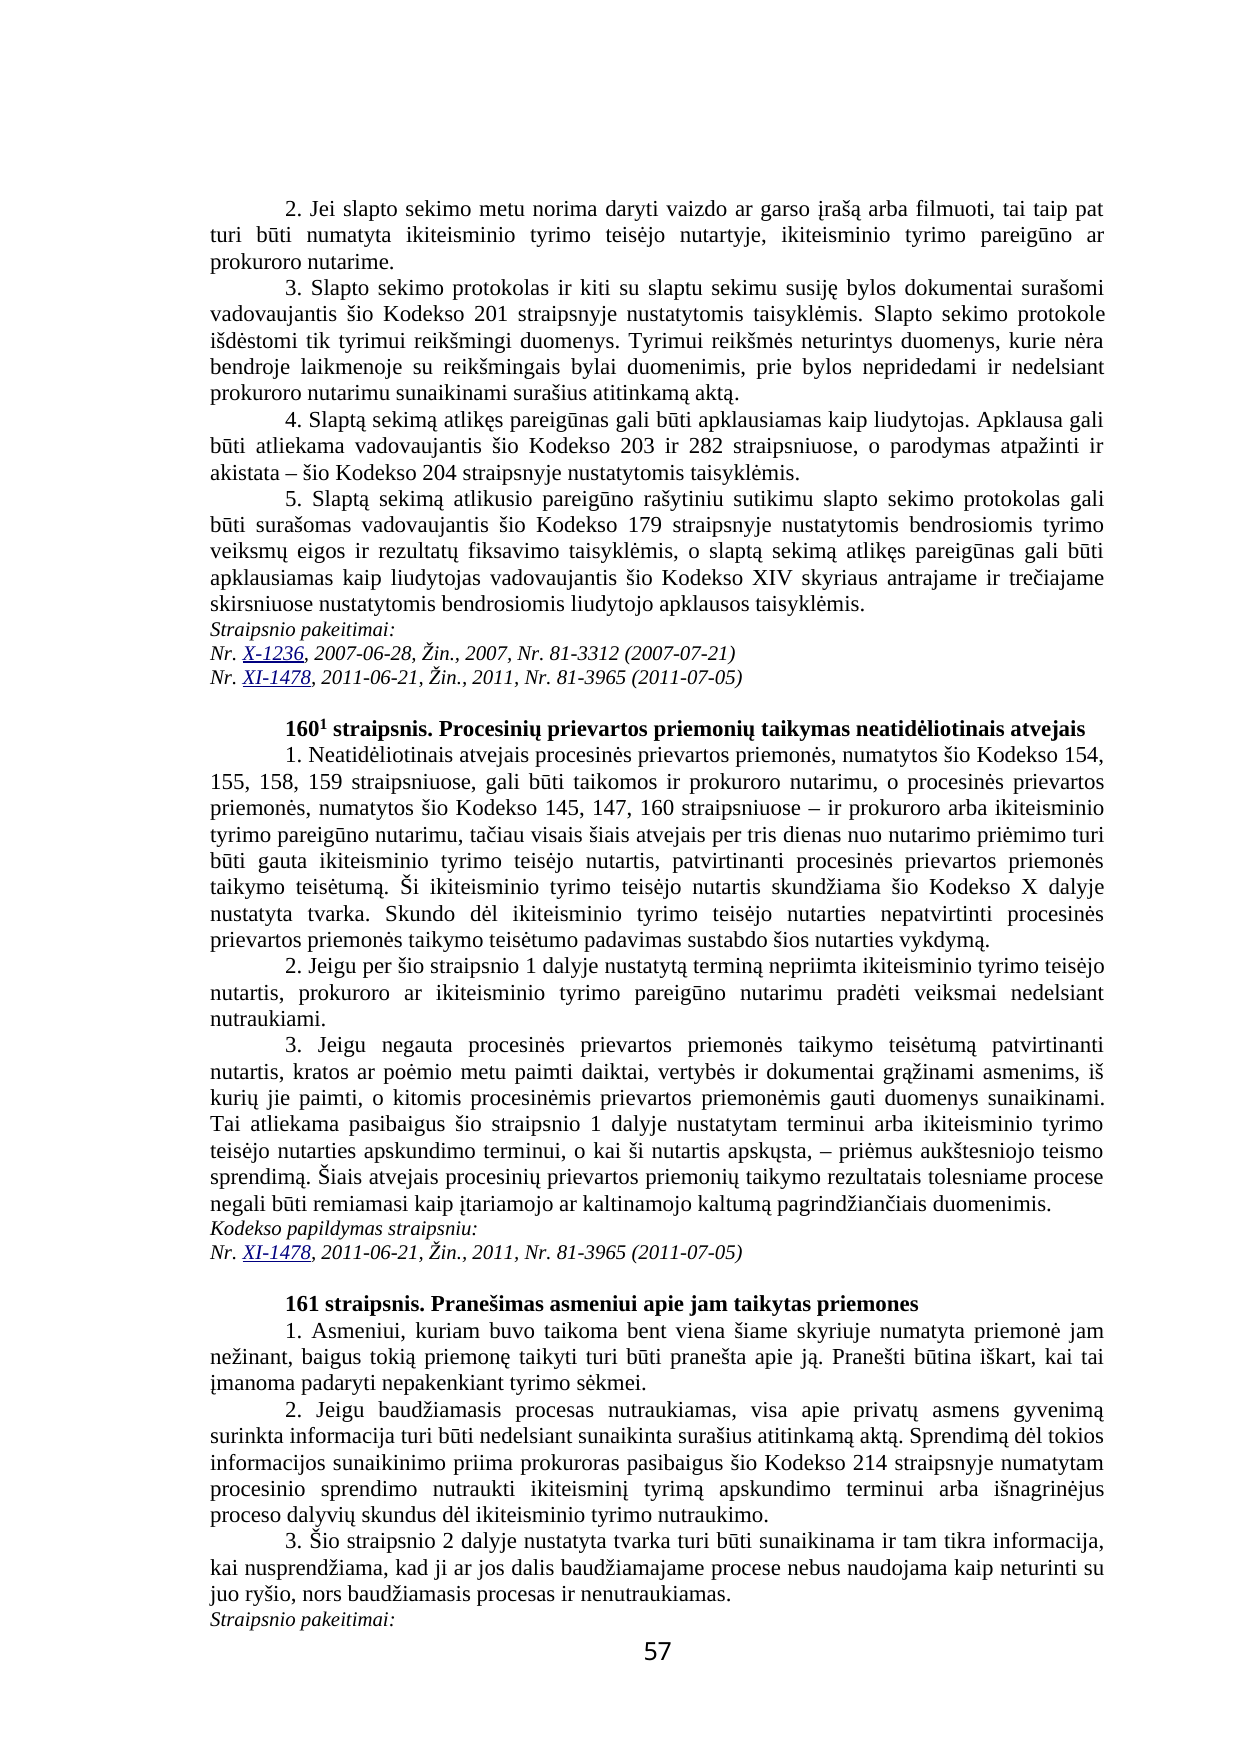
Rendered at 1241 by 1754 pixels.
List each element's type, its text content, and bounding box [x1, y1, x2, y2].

text 2. Jeigu baudžiamasis procesas nutraukiamas, visa apie privatų asmens gyvenimą surinkta informacija turi būti nedelsiant sunaikinta surašius atitinkamą aktą. Sprendimą dėl tokios informacijos sunaikinimo priima prokuroras pasibaigus šio Kodekso 214 straipsnyje numatytam procesinio sprendimo nutraukti ikiteisminį tyrimą apskundimo terminui arba išnagrinėjus proceso dalyvių skundus dėl ikiteisminio tyrimo nutraukimo. [210, 1396, 1106, 1528]
text 5. Slaptą sekimą atlikusio pareigūno rašytiniu sutikimu slapto sekimo protokolas gali būti surašomas vadovaujantis šio Kodekso 179 straipsnyje nustatytomis bendrosiomis tyrimo veiksmų eigos ir rezultatų fiksavimo taisyklėmis, o slaptą sekimą atlikęs pareigūnas gali būti apklausiamas kaip liudytojas vadovaujantis šio Kodekso XIV skyriaus antrajame ir trečiajame skirsniuose nustatytomis bendrosiomis liudytojo apklausos taisyklėmis. [210, 485, 1106, 617]
text 1. Asmeniui, kuriam buvo taikoma bent viena šiame skyriuje numatyta priemonė jam nežinant, baigus tokią priemonę taikyti turi būti pranešta apie ją. Pranešti būtina iškart, kai tai įmanoma padaryti nepakenkiant tyrimo sėkmei. [210, 1317, 1106, 1396]
text Nr. XI-1478, 2011-06-21, Žin., 2011, Nr. 81-3965 (2011-07-05) [210, 665, 1106, 689]
text 3. Jeigu negauta procesinės prievartos priemonės taikymo teisėtumą patvirtinanti nutartis, kratos ar poėmio metu paimti daiktai, vertybės ir dokumentai grąžinami asmenims, iš kurių jie paimti, o kitomis procesinėmis prievartos priemonėmis gauti duomenys sunaikinami. Tai atliekama pasibaigus šio straipsnio 1 dalyje nustatytam terminui arba ikiteisminio tyrimo teisėjo nutarties apskundimo terminui, o kai ši nutartis apskųsta, – priėmus aukštesniojo teismo sprendimą. Šiais atvejais procesinių prievartos priemonių taikymo rezultatais tolesniame procese negali būti remiamasi kaip įtariamojo ar kaltinamojo kaltumą pagrindžiančiais duomenimis. [210, 1031, 1106, 1216]
text 161 straipsnis. Pranešimas asmeniui apie jam taikytas priemones [210, 1290, 1106, 1317]
text 1601 straipsnis. Procesinių prievartos priemonių taikymas neatidėliotinais atvejais [285, 715, 1106, 742]
text Nr. X-1236, 2007-06-28, Žin., 2007, Nr. 81-3312 (2007-07-21) [210, 641, 1106, 665]
text Nr. XI-1478, 2011-06-21, Žin., 2011, Nr. 81-3965 (2011-07-05) [210, 1240, 1106, 1264]
text Straipsnio pakeitimai: [210, 1607, 1106, 1631]
text 1. Neatidėliotinais atvejais procesinės prievartos priemonės, numatytos šio Kodekso 154, 155, 158, 159 straipsniuose, gali būti taikomos ir prokuroro nutarimu, o procesinės prievartos priemonės, numatytos šio Kodekso 145, 147, 160 straipsniuose – ir prokuroro arba ikiteisminio tyrimo pareigūno nutarimu, tačiau visais šiais atvejais per tris dienas nuo nutarimo priėmimo turi būti gauta ikiteisminio tyrimo teisėjo nutartis, patvirtinanti procesinės prievartos priemonės taikymo teisėtumą. Ši ikiteisminio tyrimo teisėjo nutartis skundžiama šio Kodekso X dalyje nustatyta tvarka. Skundo dėl ikiteisminio tyrimo teisėjo nutarties nepatvirtinti procesinės prievartos priemonės taikymo teisėtumo padavimas sustabdo šios nutarties vykdymą. [210, 742, 1106, 952]
text 2. Jei slapto sekimo metu norima daryti vaizdo ar garso įrašą arba filmuoti, tai taip pat turi būti numatyta ikiteisminio tyrimo teisėjo nutartyje, ikiteisminio tyrimo pareigūno ar prokuroro nutarime. [210, 195, 1106, 274]
text 3. Slapto sekimo protokolas ir kiti su slaptu sekimu susiję bylos dokumentai surašomi vadovaujantis šio Kodekso 201 straipsnyje nustatytomis taisyklėmis. Slapto sekimo protokole išdėstomi tik tyrimui reikšmingi duomenys. Tyrimui reikšmės neturintys duomenys, kurie nėra bendroje laikmenoje su reikšmingais bylai duomenimis, prie bylos nepridedami ir nedelsiant prokuroro nutarimu sunaikinami surašius atitinkamą aktą. [210, 274, 1106, 406]
text 4. Slaptą sekimą atlikęs pareigūnas gali būti apklausiamas kaip liudytojas. Apklausa gali būti atliekama vadovaujantis šio Kodekso 203 ir 282 straipsniuose, o parodymas atpažinti ir akistata – šio Kodekso 204 straipsnyje nustatytomis taisyklėmis. [210, 406, 1106, 485]
text 2. Jeigu per šio straipsnio 1 dalyje nustatytą terminą nepriimta ikiteisminio tyrimo teisėjo nutartis, prokuroro ar ikiteisminio tyrimo pareigūno nutarimu pradėti veiksmai nedelsiant nutraukiami. [210, 952, 1106, 1031]
text 3. Šio straipsnio 2 dalyje nustatyta tvarka turi būti sunaikinama ir tam tikra informacija, kai nusprendžiama, kad ji ar jos dalis baudžiamajame procese nebus naudojama kaip neturinti su juo ryšio, nors baudžiamasis procesas ir nenutraukiamas. [210, 1528, 1106, 1607]
text Kodekso papildymas straipsniu: [210, 1216, 1106, 1240]
text Straipsnio pakeitimai: [210, 617, 1106, 641]
